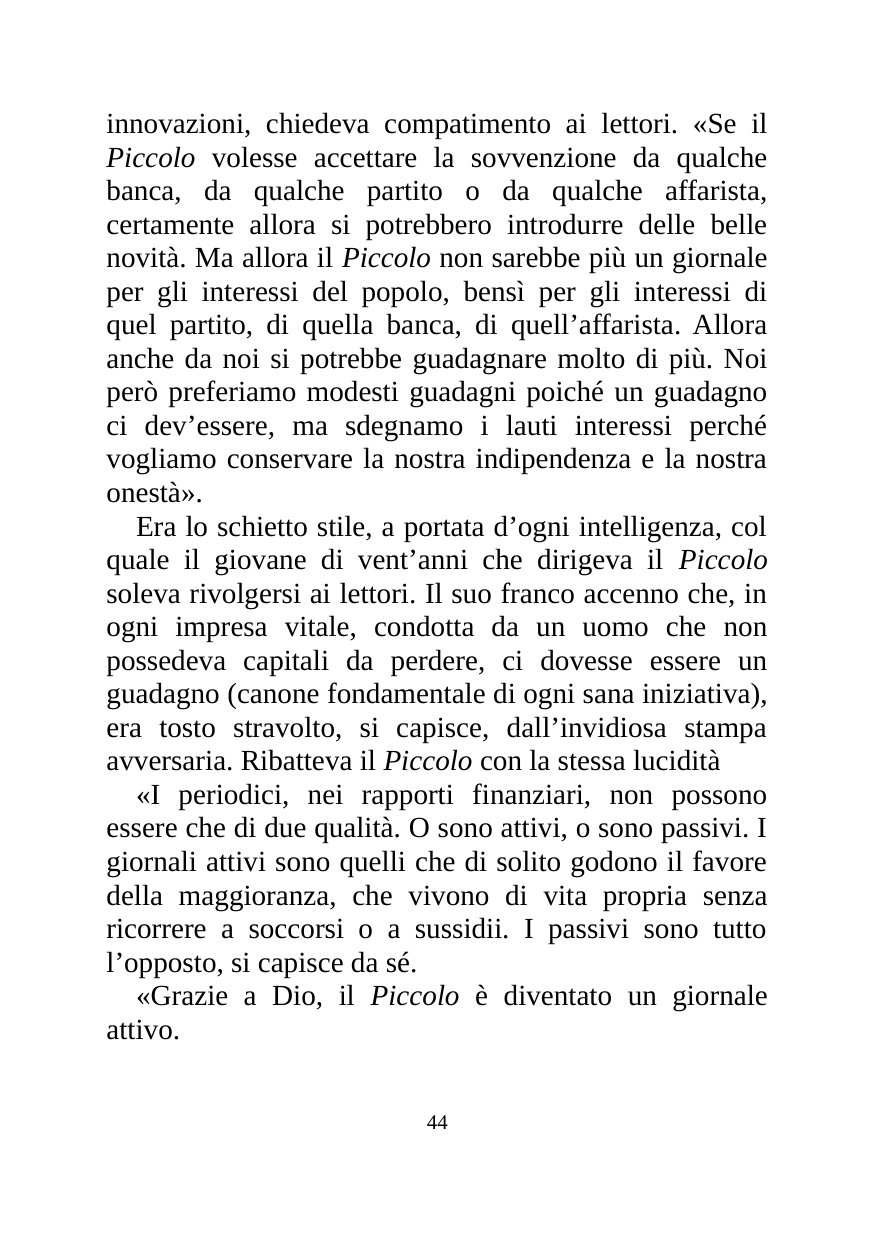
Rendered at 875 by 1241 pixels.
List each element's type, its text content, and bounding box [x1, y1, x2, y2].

text «I periodici, nei rapporti finanziari, non possono essere che di due qualità. O sono attivi, o sono passivi. I giornali attivi sono quelli che di solito godono il favore della maggioranza, che vivono di vita propria senza ricorrere a soccorsi o a sussidii. I passivi sono tutto l’opposto, si capisce da sé. [106, 777, 768, 978]
text innovazioni, chiedeva compatimento ai lettori. «Se il Piccolo volesse accettare la sovvenzione da qualche banca, da qualche partito o da qualche affarista, certamente allora si potrebbero introdurre delle belle novità. Ma allora il Piccolo non sarebbe più un giornale per gli interessi del popolo, bensì per gli interessi di quel partito, di quella banca, di quell’affarista. Allora anche da noi si potrebbe guadagnare molto di più. Noi però preferiamo modesti guadagni poiché un guadagno ci dev’essere, ma sdegnamo i lauti interessi perché vogliamo conservare la nostra indipendenza e la nostra onestà». [106, 106, 768, 509]
text «Grazie a Dio, il Piccolo è diventato un giornale attivo. [106, 978, 768, 1045]
text Era lo schietto stile, a portata d’ogni intelligenza, col quale il giovane di vent’anni che dirigeva il Piccolo soleva rivolgersi ai lettori. Il suo franco accenno che, in ogni impresa vitale, condotta da un uomo che non possedeva capitali da perdere, ci dovesse essere un guadagno (canone fondamentale di ogni sana iniziativa), era tosto stravolto, si capisce, dall’invidiosa stampa avversaria. Ribatteva il Piccolo con la stessa lucidità [106, 509, 768, 777]
